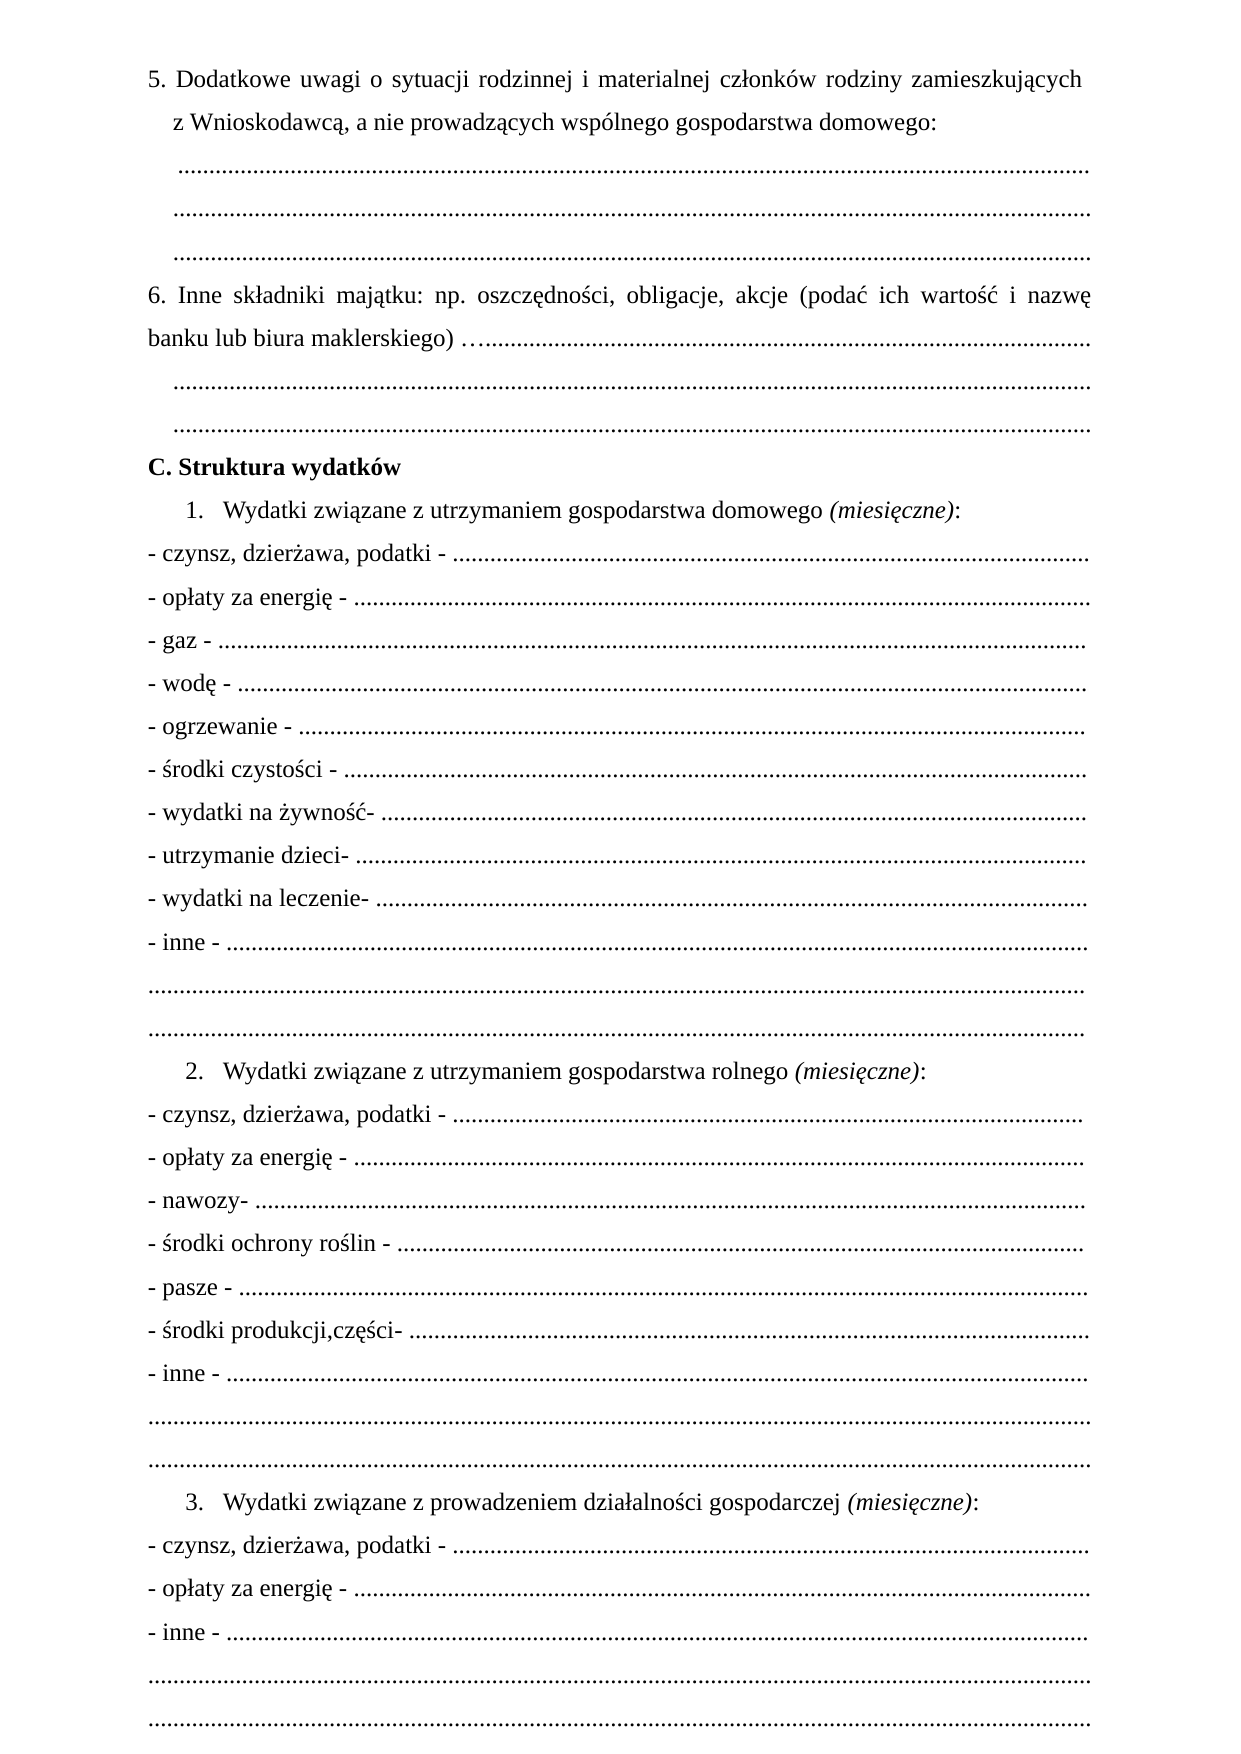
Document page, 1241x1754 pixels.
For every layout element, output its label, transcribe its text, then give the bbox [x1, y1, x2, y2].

list Wydatki związane z utrzymaniem gospodarstwa domowego (miesięczne): [185, 495, 1092, 524]
text - inne - .......................................................................................................................................... [148, 1358, 1092, 1387]
text ....................................................................................................................................................... [148, 1703, 1092, 1732]
text - pasze - ........................................................................................................................................ [148, 1272, 1092, 1300]
text 5. Dodatkowe uwagi o sytuacji rodzinnej i materialnej członków rodziny zamieszkujących z Wnioskodawcą, a nie prowadzących wspólnego gospodarstwa domowego: [148, 64, 1092, 136]
text - środki ochrony roślin - .............................................................................................................. [148, 1228, 1092, 1257]
text - środki czystości - ....................................................................................................................... [148, 754, 1092, 783]
text ...................................................................................................................................................... [148, 1013, 1092, 1042]
text ....................................................................................................................................................... [148, 1401, 1092, 1430]
text - nawozy- ..................................................................................................................................... [148, 1185, 1092, 1214]
text - opłaty za energię - ..................................................................................................................... [148, 1142, 1092, 1171]
text - inne - .......................................................................................................................................... [148, 927, 1092, 955]
text 6. Inne składniki majątku: np. oszczędności, obligacje, akcje (podać ich wartość i nazwę banku lub biura maklerskiego) …................................................................................................. [148, 280, 1092, 352]
text C. Struktura wydatków [148, 452, 1092, 481]
text - opłaty za energię - ...................................................................................................................... [148, 582, 1092, 610]
text - czynsz, dzierżawa, podatki - ..................................................................................................... [148, 1099, 1092, 1128]
text ....................................................................................................................................................... [148, 1660, 1092, 1688]
text - opłaty za energię - ...................................................................................................................... [148, 1573, 1092, 1602]
text - wydatki na żywność- ................................................................................................................. [148, 797, 1092, 826]
text - inne - .......................................................................................................................................... [148, 1617, 1092, 1645]
text ...................................................................................................................................................... [148, 970, 1092, 998]
text - czynsz, dzierżawa, podatki - ...................................................................................................... [148, 1530, 1092, 1559]
list Wydatki związane z prowadzeniem działalności gospodarczej (miesięczne): [185, 1487, 1092, 1516]
text ........................................................................................................................................................................................................................................................................................................................................................................................................................................................ [173, 150, 1092, 265]
text ...................................................................................................................................................................................................................................................................................................... [173, 366, 1092, 438]
text - wydatki na leczenie- .................................................................................................................. [148, 883, 1092, 912]
text - wodę - ........................................................................................................................................ [148, 668, 1092, 697]
text - środki produkcji,części- ............................................................................................................. [148, 1315, 1092, 1343]
text - utrzymanie dzieci- ..................................................................................................................... [148, 840, 1092, 869]
text - czynsz, dzierżawa, podatki - ...................................................................................................... [148, 538, 1092, 567]
text - gaz - ........................................................................................................................................... [148, 625, 1092, 653]
list Wydatki związane z utrzymaniem gospodarstwa rolnego (miesięczne): [185, 1056, 1092, 1085]
text - ogrzewanie - .............................................................................................................................. [148, 711, 1092, 740]
text ....................................................................................................................................................... [148, 1444, 1092, 1473]
